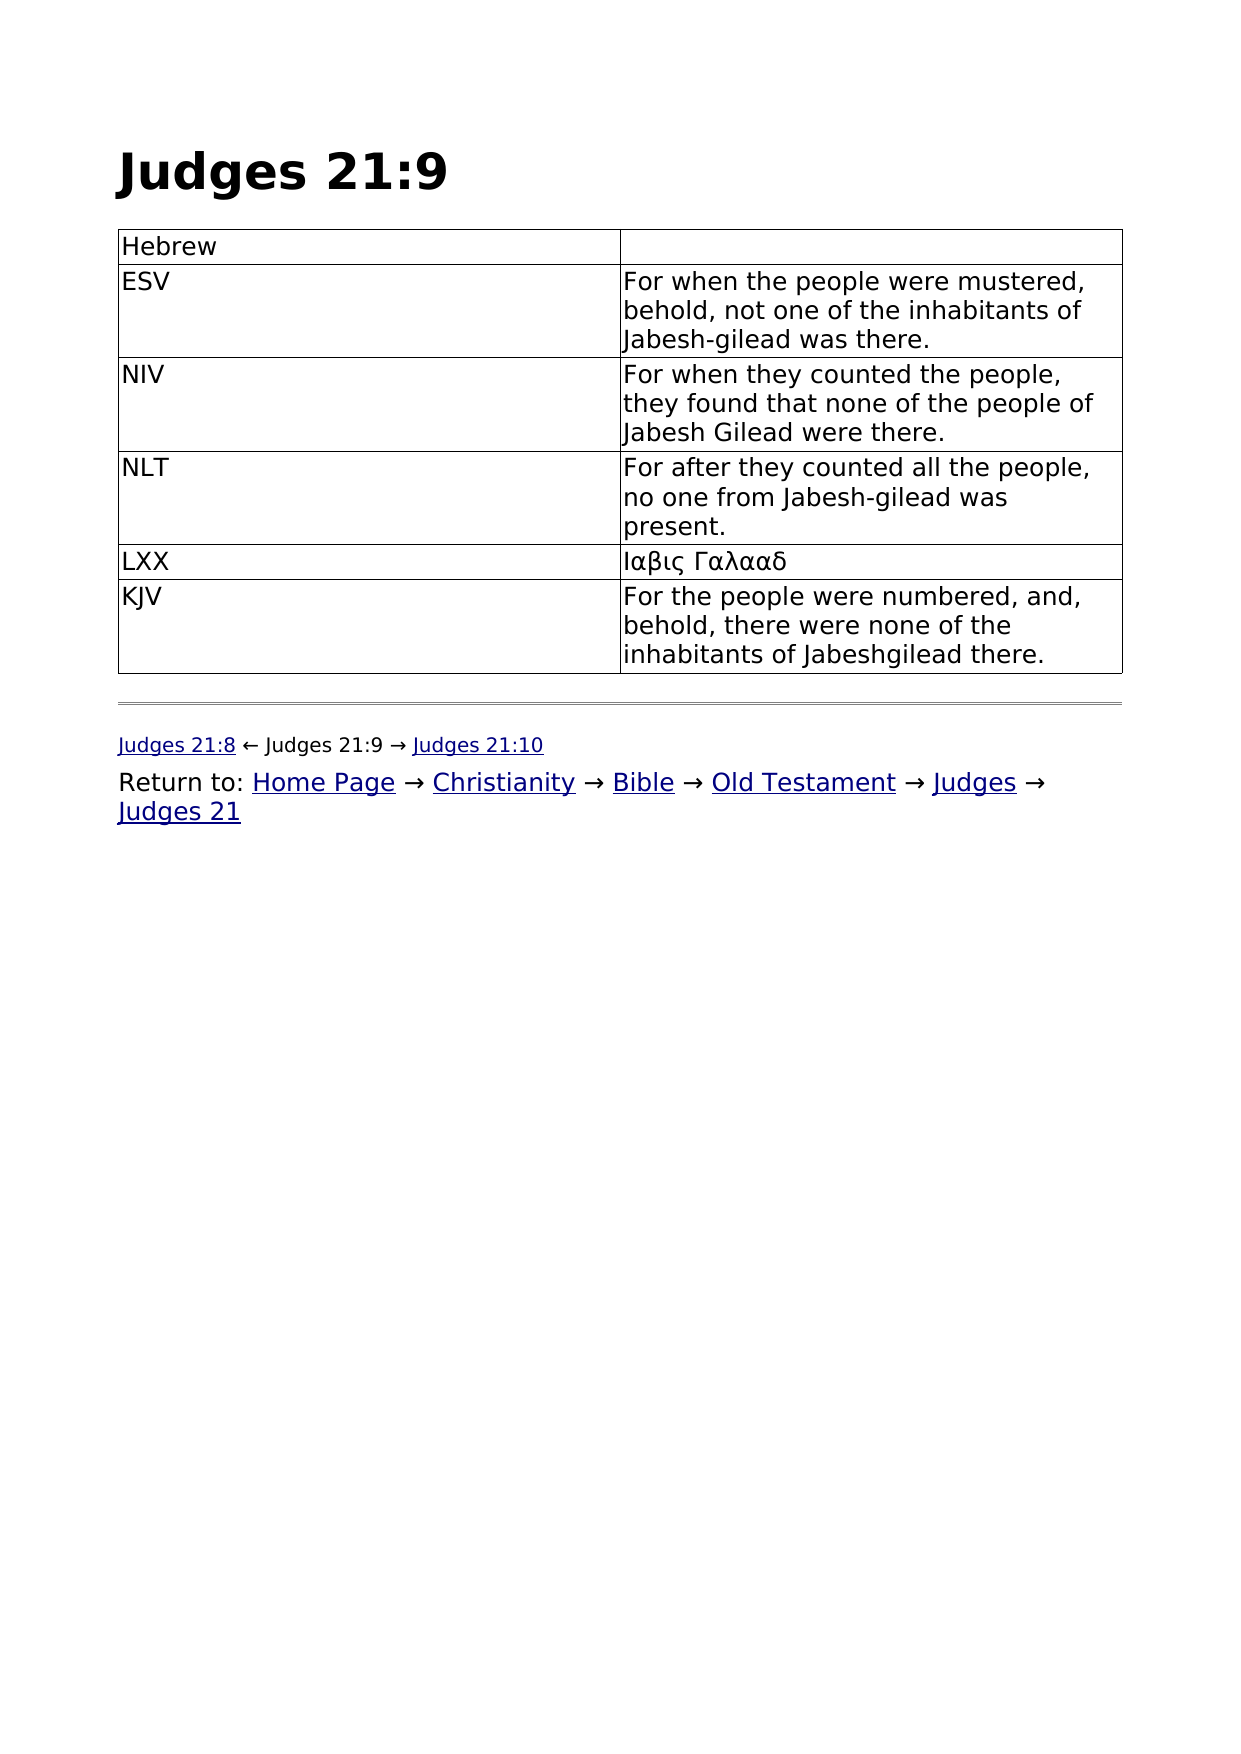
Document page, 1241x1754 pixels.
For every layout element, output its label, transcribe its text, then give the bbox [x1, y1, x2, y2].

subtitle Judges 21:9 [118, 143, 1122, 201]
text Judges 21:8 ← Judges 21:9 → Judges 21:10 [118, 734, 1122, 768]
table_cell NIV [119, 358, 620, 451]
table_cell LXX [119, 545, 620, 579]
table_cell Ιαβις Γαλααδ [621, 545, 1122, 579]
table_cell For when the people were mustered, behold, not one of the inhabitants of Jabesh-gilead was there. [621, 265, 1122, 357]
table_cell For when they counted the people, they found that none of the people of Jabesh Gilead were there. [621, 358, 1122, 451]
table_header [621, 230, 1122, 264]
table_header Hebrew [119, 230, 620, 264]
table_cell For after they counted all the people, no one from Jabesh-gilead was present. [621, 452, 1122, 544]
table_cell KJV [119, 580, 620, 673]
text Return to: Home Page → Christianity → Bible → Old Testament → Judges → Judges 21 [118, 768, 1122, 826]
table_cell ESV [119, 265, 620, 357]
table_cell NLT [119, 452, 620, 544]
table_cell For the people were numbered, and, behold, there were none of the inhabitants of Jabeshgilead there. [621, 580, 1122, 673]
